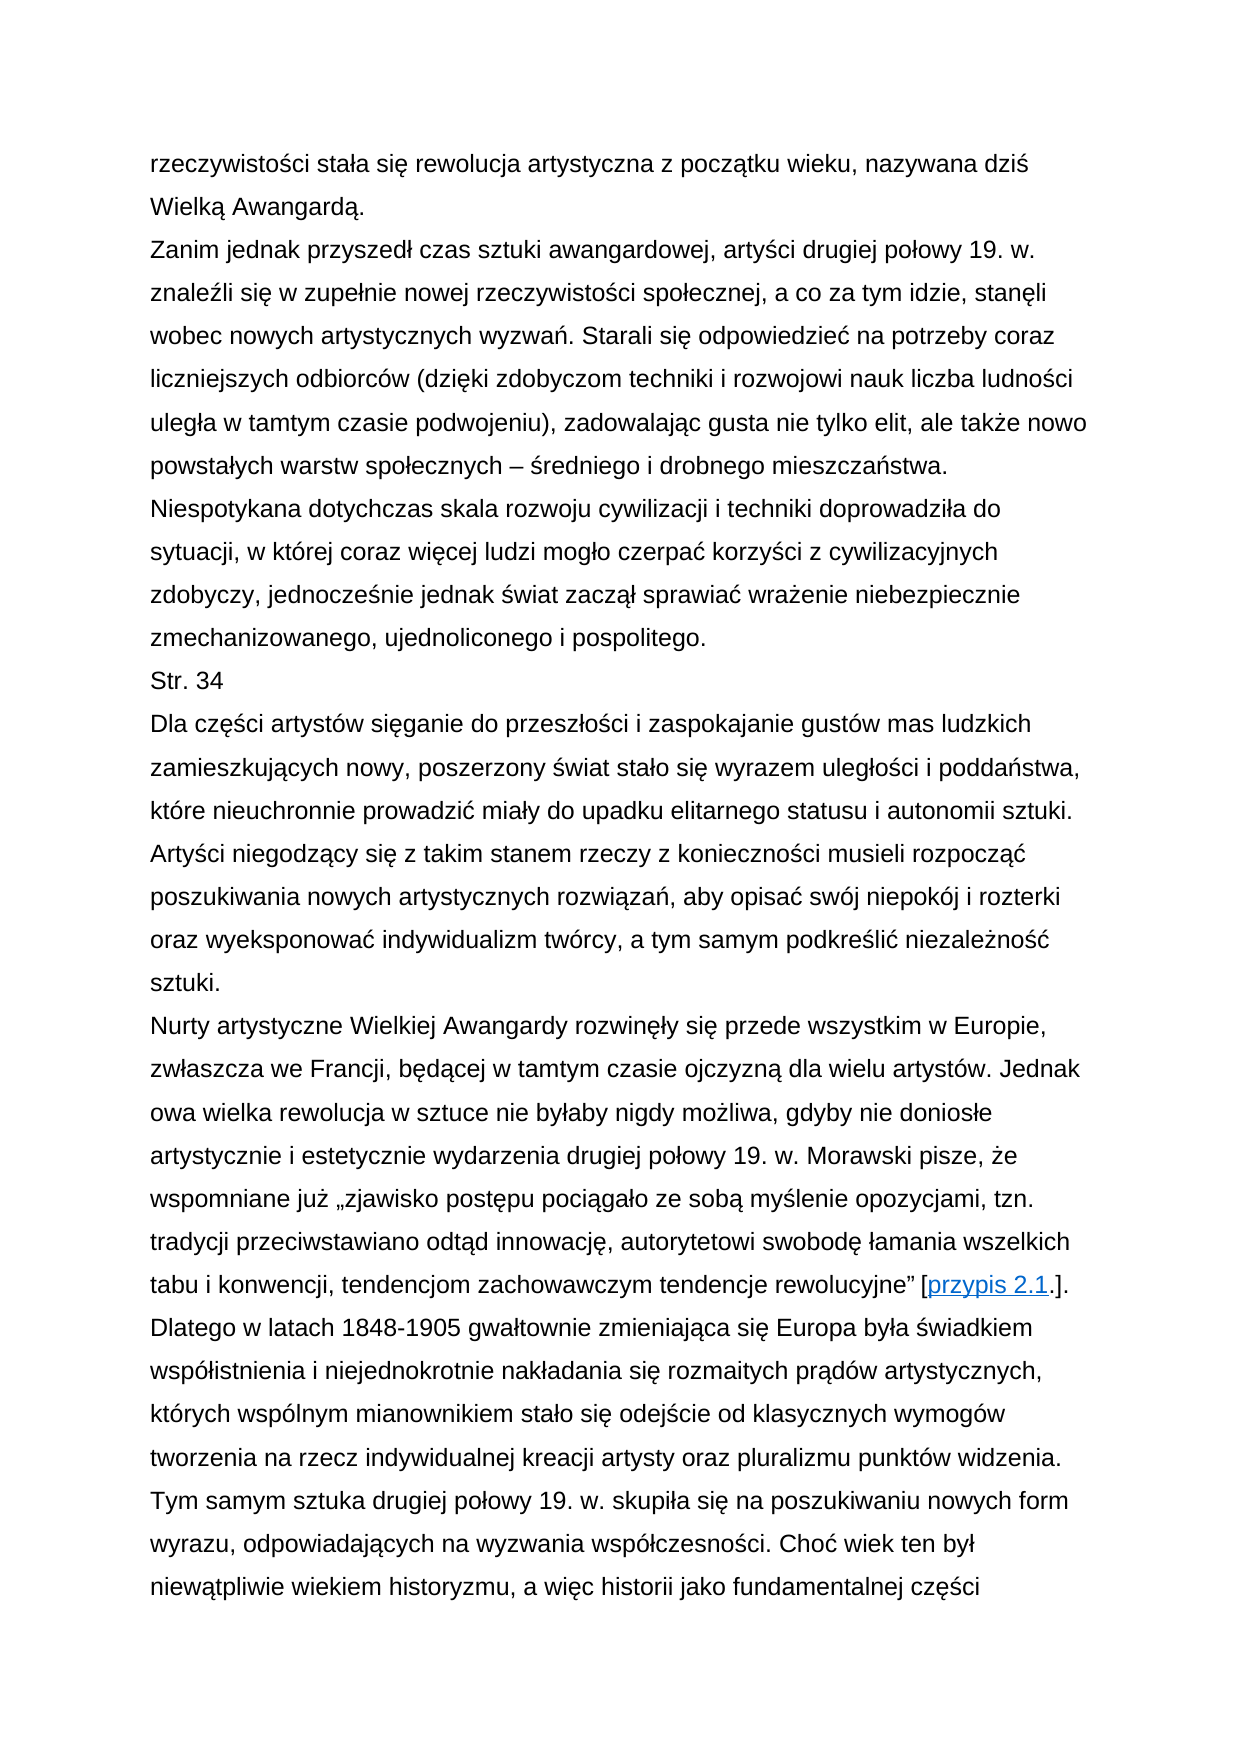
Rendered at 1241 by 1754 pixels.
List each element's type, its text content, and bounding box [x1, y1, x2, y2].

text Dla części artystów sięganie do przeszłości i zaspokajanie gustów mas ludzkich zamieszkujących nowy, poszerzony świat stało się wyrazem uległości i poddaństwa, które nieuchronnie prowadzić miały do upadku elitarnego statusu i autonomii sztuki. Artyści niegodzący się z takim stanem rzeczy z konieczności musieli rozpocząć poszukiwania nowych artystycznych rozwiązań, aby opisać swój niepokój i rozterki oraz wyeksponować indywidualizm twórcy, a tym samym podkreślić niezależność sztuki. [150, 709, 1090, 997]
text Tym samym sztuka drugiej połowy 19. w. skupiła się na poszukiwaniu nowych form wyrazu, odpowiadających na wyzwania współczesności. Choć wiek ten był niewątpliwie wiekiem historyzmu, a więc historii jako fundamentalnej części [150, 1486, 1090, 1601]
text Nurty artystyczne Wielkiej Awangardy rozwinęły się przede wszystkim w Europie, zwłaszcza we Francji, będącej w tamtym czasie ojczyzną dla wielu artystów. Jednak owa wielka rewolucja w sztuce nie byłaby nigdy możliwa, gdyby nie doniosłe artystycznie i estetycznie wydarzenia drugiej połowy 19. w. Morawski pisze, że wspomniane już „zjawisko postępu pociągało ze sobą myślenie opozycjami, tzn. tradycji przeciwstawiano odtąd innowację, autorytetowi swobodę łamania wszelkich tabu i konwencji, tendencjom zachowawczym tendencje rewolucyjne” [przypis 2.1.]. Dlatego w latach 1848-1905 gwałtownie zmieniająca się Europa była świadkiem współistnienia i niejednokrotnie nakładania się rozmaitych prądów artystycznych, których wspólnym mianownikiem stało się odejście od klasycznych wymogów tworzenia na rzecz indywidualnej kreacji artysty oraz pluralizmu punktów widzenia. [150, 1011, 1090, 1471]
text Str. 34 [150, 666, 1090, 695]
text rzeczywistości stała się rewolucja artystyczna z początku wieku, nazywana dziś Wielką Awangardą. [150, 149, 1090, 221]
text Zanim jednak przyszedł czas sztuki awangardowej, artyści drugiej połowy 19. w. znaleźli się w zupełnie nowej rzeczywistości społecznej, a co za tym idzie, stanęli wobec nowych artystycznych wyzwań. Starali się odpowiedzieć na potrzeby coraz liczniejszych odbiorców (dzięki zdobyczom techniki i rozwojowi nauk liczba ludności uległa w tamtym czasie podwojeniu), zadowalając gusta nie tylko elit, ale także nowo powstałych warstw społecznych – średniego i drobnego mieszczaństwa. Niespotykana dotychczas skala rozwoju cywilizacji i techniki doprowadziła do sytuacji, w której coraz więcej ludzi mogło czerpać korzyści z cywilizacyjnych zdobyczy, jednocześnie jednak świat zaczął sprawiać wrażenie niebezpiecznie zmechanizowanego, ujednoliconego i pospolitego. [150, 235, 1090, 652]
